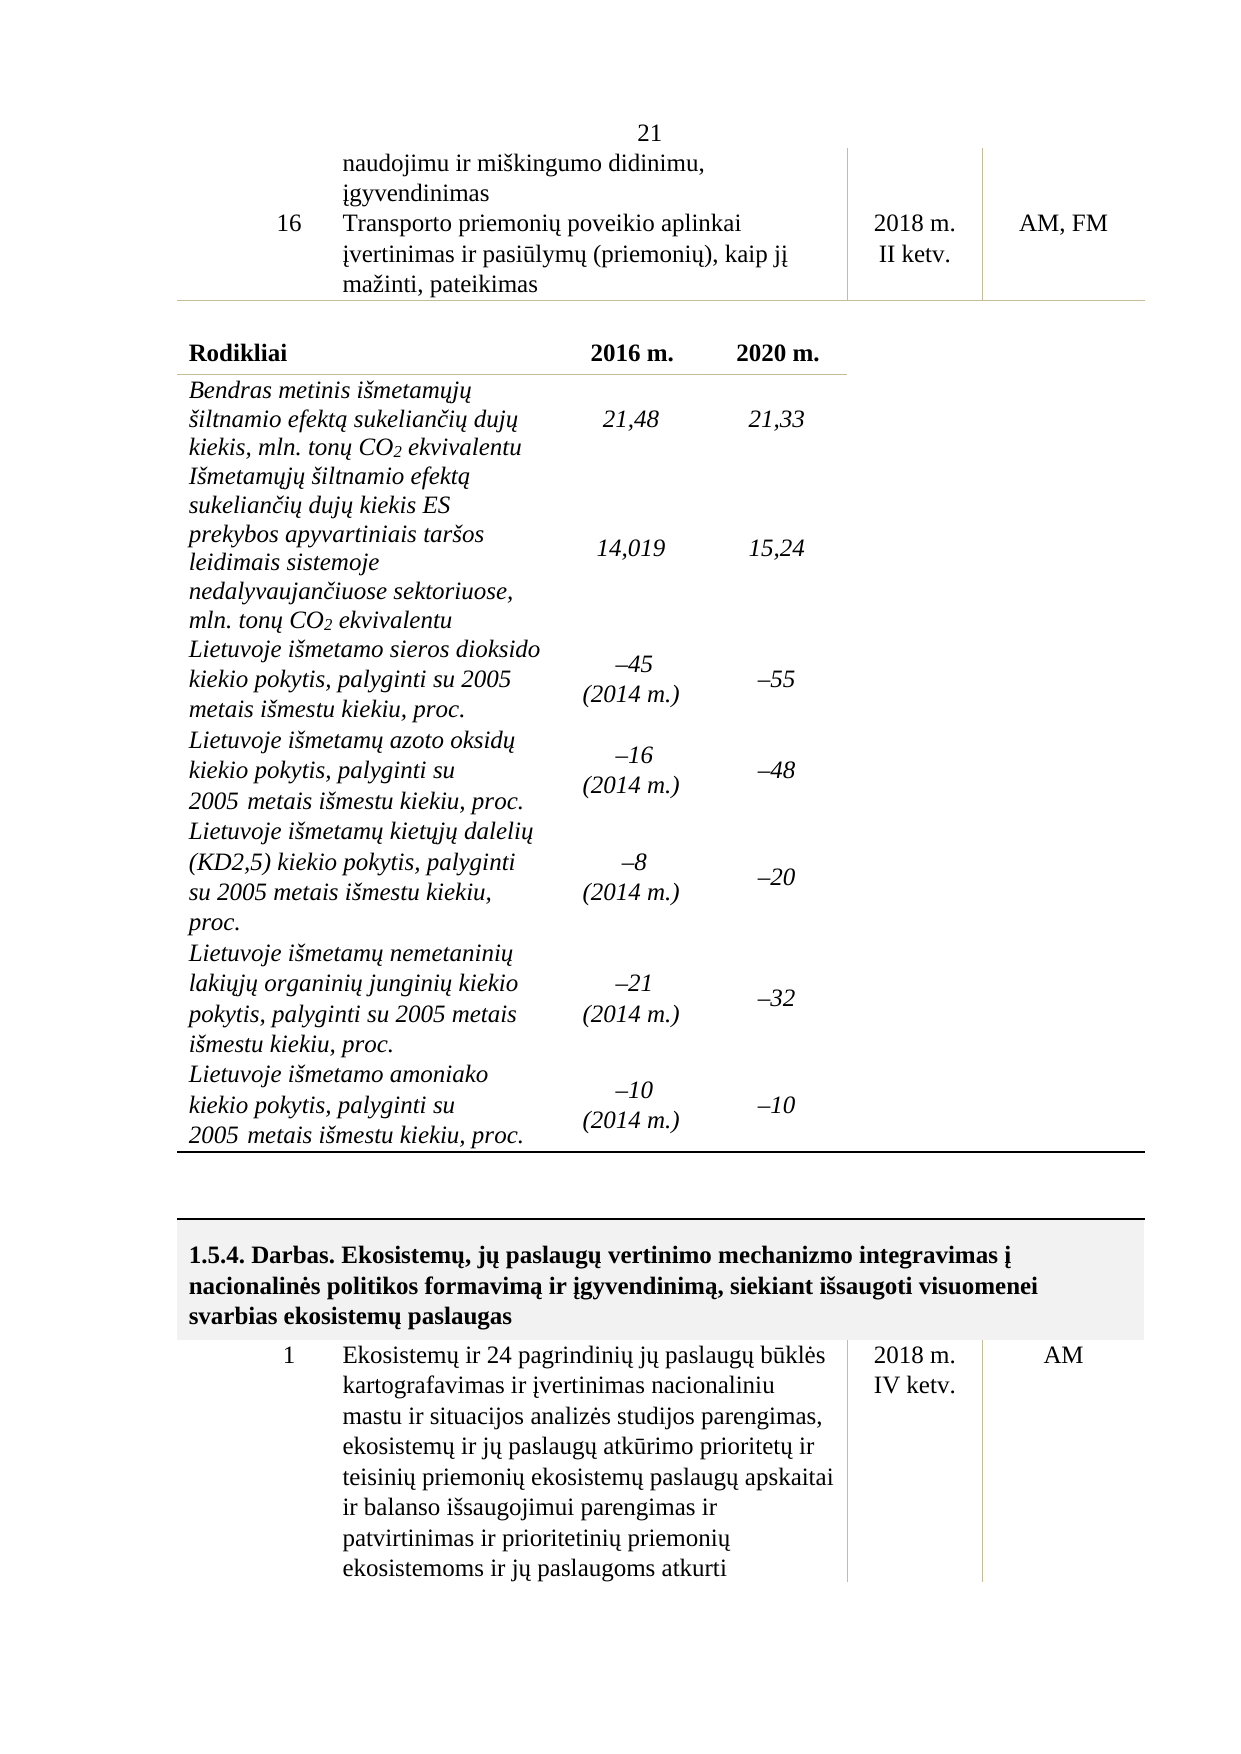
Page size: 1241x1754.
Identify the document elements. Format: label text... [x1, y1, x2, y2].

table_cell [847, 938, 982, 1059]
table_cell –8 (2014 m.) [556, 816, 708, 938]
table_cell 2016 m. [556, 333, 708, 374]
table_cell [847, 1153, 982, 1184]
table_cell [982, 461, 1144, 634]
table_cell 1.5.4. Darbas. Ekosistemų, jų paslaugų vertinimo mechanizmo integravimas į nacionalinės politikos formavimą ir įgyvendinimą, siekiant išsaugoti visuomenei svarbias ekosistemų paslaugas [177, 1220, 1144, 1340]
table_cell Lietuvoje išmetamo amoniako kiekio pokytis, palyginti su 2005 metais išmestu kiekiu, proc. [177, 1060, 556, 1151]
table_cell –16 (2014 m.) [556, 725, 708, 816]
table_cell –20 [708, 816, 847, 938]
table_cell [247, 148, 331, 208]
table_cell Lietuvoje išmetamų azoto oksidų kiekio pokytis, palyginti su 2005 metais išmestu kiekiu, proc. [177, 725, 556, 816]
table_cell AM, FM [983, 209, 1144, 300]
table_cell [847, 634, 982, 725]
table_cell [982, 938, 1144, 1059]
table_cell [982, 634, 1144, 725]
table_cell Lietuvoje išmetamų kietųjų dalelių (KD2,5) kiekio pokytis, palyginti su 2005 metais išmestu kiekiu, proc. [177, 816, 556, 938]
table_cell [556, 1153, 708, 1184]
table_cell [177, 301, 247, 332]
table_cell [847, 816, 982, 938]
table_cell [247, 301, 331, 332]
table_cell –21 (2014 m.) [556, 938, 708, 1059]
table_cell Išmetamųjų šiltnamio efektą sukeliančių dujų kiekis ES prekybos apyvartiniais taršos leidimais sistemoje nedalyvaujančiuose sektoriuose, mln. tonų CO2 ekvivalentu [177, 461, 556, 634]
table_cell [982, 1153, 1144, 1184]
table_cell 2018 m. II ketv. [848, 209, 982, 300]
table_cell [982, 1184, 1144, 1218]
table_cell [556, 1184, 708, 1218]
table_cell –10 (2014 m.) [556, 1060, 708, 1151]
table_cell Lietuvoje išmetamų nemetaninių lakiųjų organinių junginių kiekio pokytis, palyginti su 2005 metais išmestu kiekiu, proc. [177, 938, 556, 1059]
table_cell Transporto priemonių poveikio aplinkai įvertinimas ir pasiūlymų (priemonių), kaip jį mažinti, pateikimas [331, 209, 847, 300]
table_cell [331, 333, 423, 374]
table_cell [423, 1153, 556, 1184]
table_cell 14,019 [556, 461, 708, 634]
table_cell [847, 301, 982, 332]
table_cell naudojimu ir miškingumo didinimu, įgyvendinimas [331, 148, 847, 208]
table_cell [423, 301, 556, 332]
table_cell 2018 m. IV ketv. [848, 1340, 982, 1582]
table_cell Ekosistemų ir 24 pagrindinių jų paslaugų būklės kartografavimas ir įvertinimas nacionaliniu mastu ir situacijos analizės studijos parengimas, ekosistemų ir jų paslaugų atkūrimo prioritetų ir teisinių priemonių ekosistemų paslaugų apskaitai ir balanso išsaugojimui parengimas ir patvirtinimas ir prioritetinių priemonių ekosistemoms ir jų paslaugoms atkurti [331, 1340, 847, 1582]
table_cell [177, 1153, 247, 1184]
table_cell 2020 m. [708, 333, 847, 374]
table_cell [982, 725, 1144, 816]
table_cell –45 (2014 m.) [556, 634, 708, 725]
table_cell [982, 374, 1144, 461]
table_cell –32 [708, 938, 847, 1059]
table_cell [847, 1184, 982, 1218]
table_cell [423, 333, 556, 374]
table_cell [847, 725, 982, 816]
table_cell [983, 148, 1144, 208]
table_cell [708, 1184, 847, 1218]
table_cell –48 [708, 725, 847, 816]
table_cell [177, 1184, 247, 1218]
table_cell –10 [708, 1060, 847, 1151]
table_cell [847, 461, 982, 634]
table_cell [331, 1153, 423, 1184]
table_cell [982, 333, 1144, 374]
table_cell 15,24 [708, 461, 847, 634]
table_cell [708, 301, 847, 332]
table_cell AM [983, 1340, 1144, 1582]
table_cell [708, 1153, 847, 1184]
table_cell [556, 301, 708, 332]
table_cell [847, 333, 982, 374]
table_cell [331, 301, 423, 332]
table_cell [982, 301, 1144, 332]
table_cell 21,48 [556, 375, 708, 461]
table_cell [848, 148, 982, 208]
table_cell –55 [708, 634, 847, 725]
table_cell Lietuvoje išmetamo sieros dioksido kiekio pokytis, palyginti su 2005 metais išmestu kiekiu, proc. [177, 634, 556, 725]
table_cell [423, 1184, 556, 1218]
table_cell 16 [247, 209, 331, 300]
table_cell [982, 816, 1144, 938]
table_cell [177, 209, 247, 300]
table_cell Bendras metinis išmetamųjų šiltnamio efektą sukeliančių dujų kiekis, mln. tonų CO2 ekvivalentu [177, 375, 556, 461]
table_cell [247, 1184, 331, 1218]
table_cell [847, 1060, 982, 1151]
table_cell Rodikliai [177, 333, 331, 374]
table_cell [331, 1184, 423, 1218]
table_cell [847, 374, 982, 461]
table_cell [247, 1153, 331, 1184]
table_cell 1 [247, 1340, 331, 1582]
table_cell [177, 148, 247, 208]
table_cell 21,33 [708, 375, 847, 461]
table_cell [982, 1060, 1144, 1151]
table_cell [177, 1340, 247, 1582]
